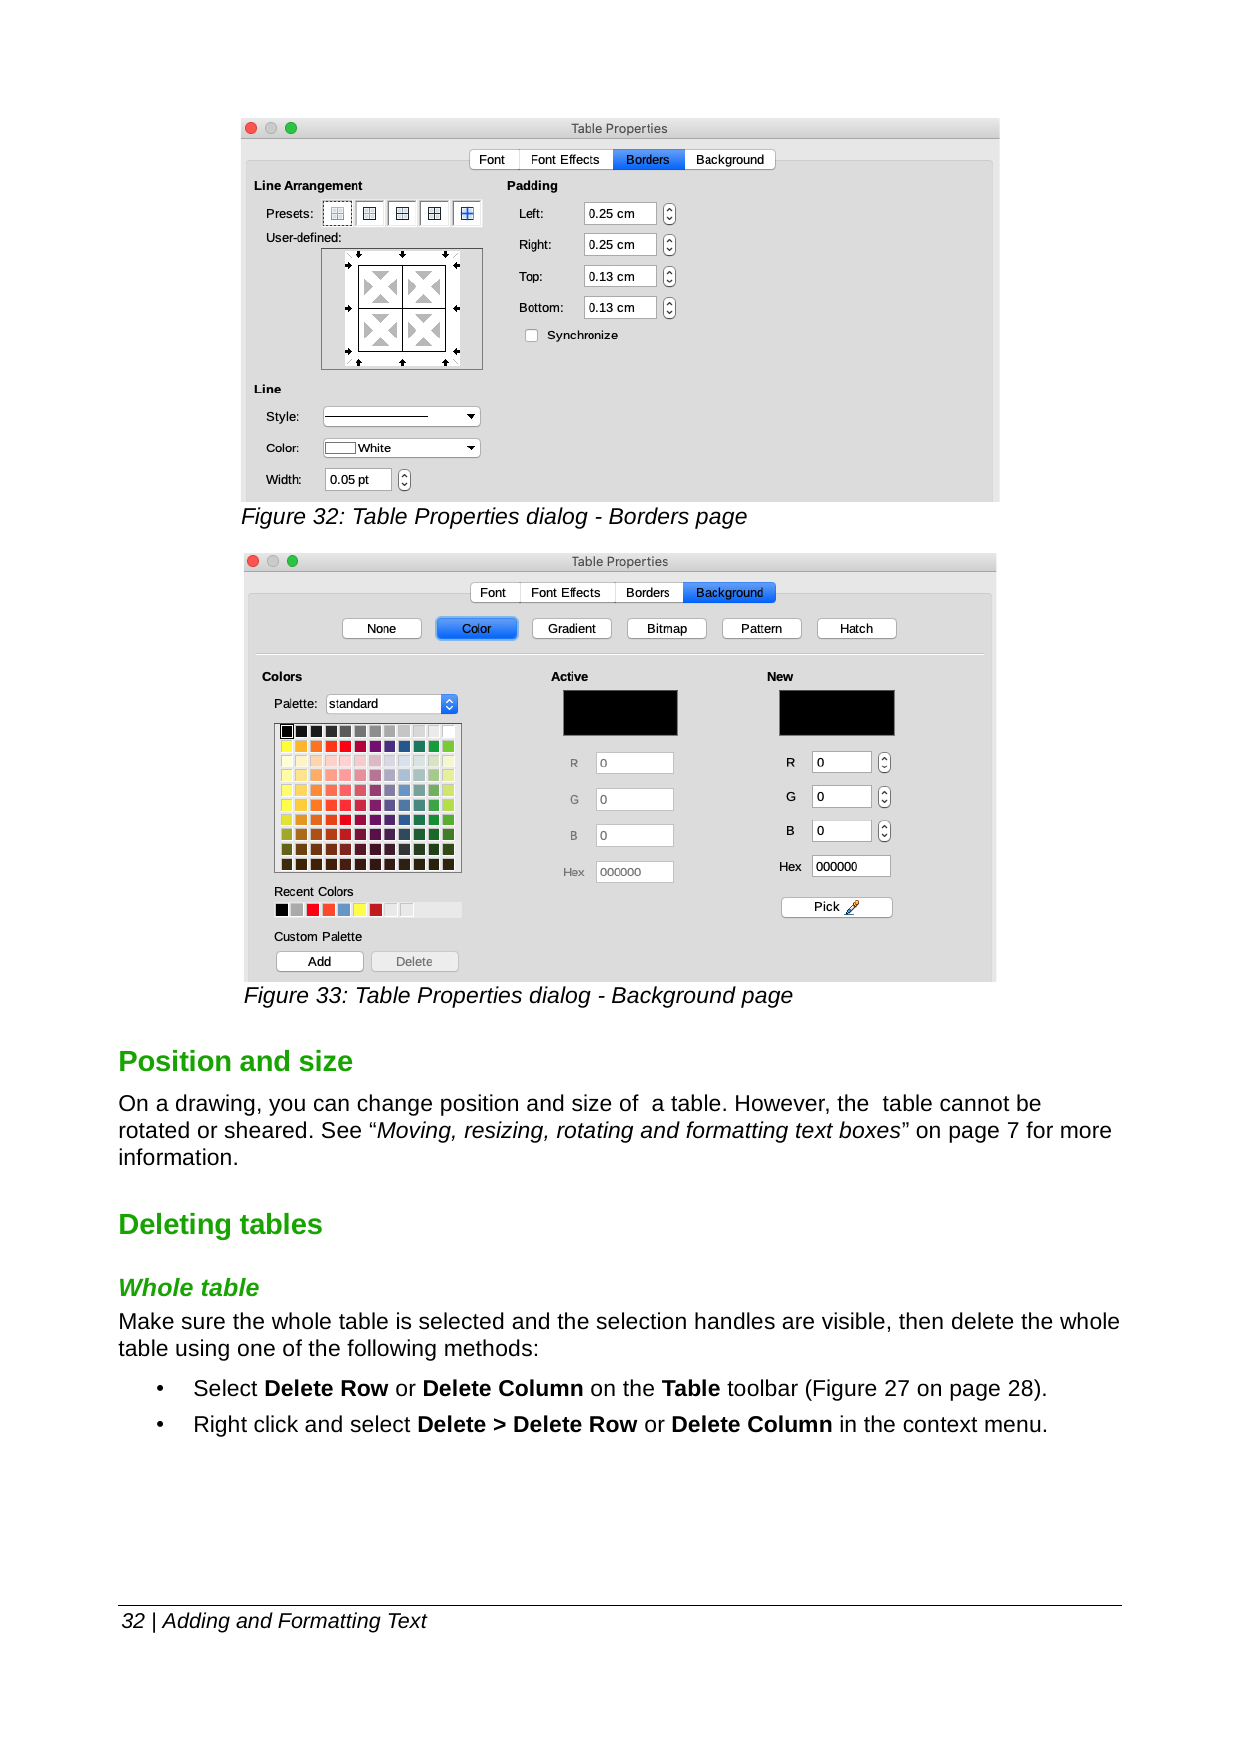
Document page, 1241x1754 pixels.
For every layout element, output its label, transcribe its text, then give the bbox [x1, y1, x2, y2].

subtitle Whole table [118, 1272, 1122, 1302]
text Make sure the whole table is selected and the selection handles are visible, then delete the whole table using one of the following methods: [118, 1307, 1122, 1362]
subtitle Position and size [118, 1044, 1122, 1077]
picture [243, 553, 997, 982]
text Figure 32: Table Properties dialog - Borders page [241, 502, 999, 529]
list Right click and select Delete > Delete Row or Delete Column in the context menu. [156, 1410, 1122, 1437]
text On a drawing, you can change position and size of a table. However, the table cannot be rotated or sheared. See “Moving, resizing, rotating and formatting text boxes” on page 7 for more information. [118, 1089, 1122, 1170]
picture [240, 118, 1000, 502]
list Select Delete Row or Delete Column on the Table toolbar (Figure 27 on page 27). [156, 1374, 1122, 1401]
text Figure 33: Table Properties dialog - Background page [244, 982, 997, 1008]
subtitle Deleting tables [118, 1207, 1122, 1240]
